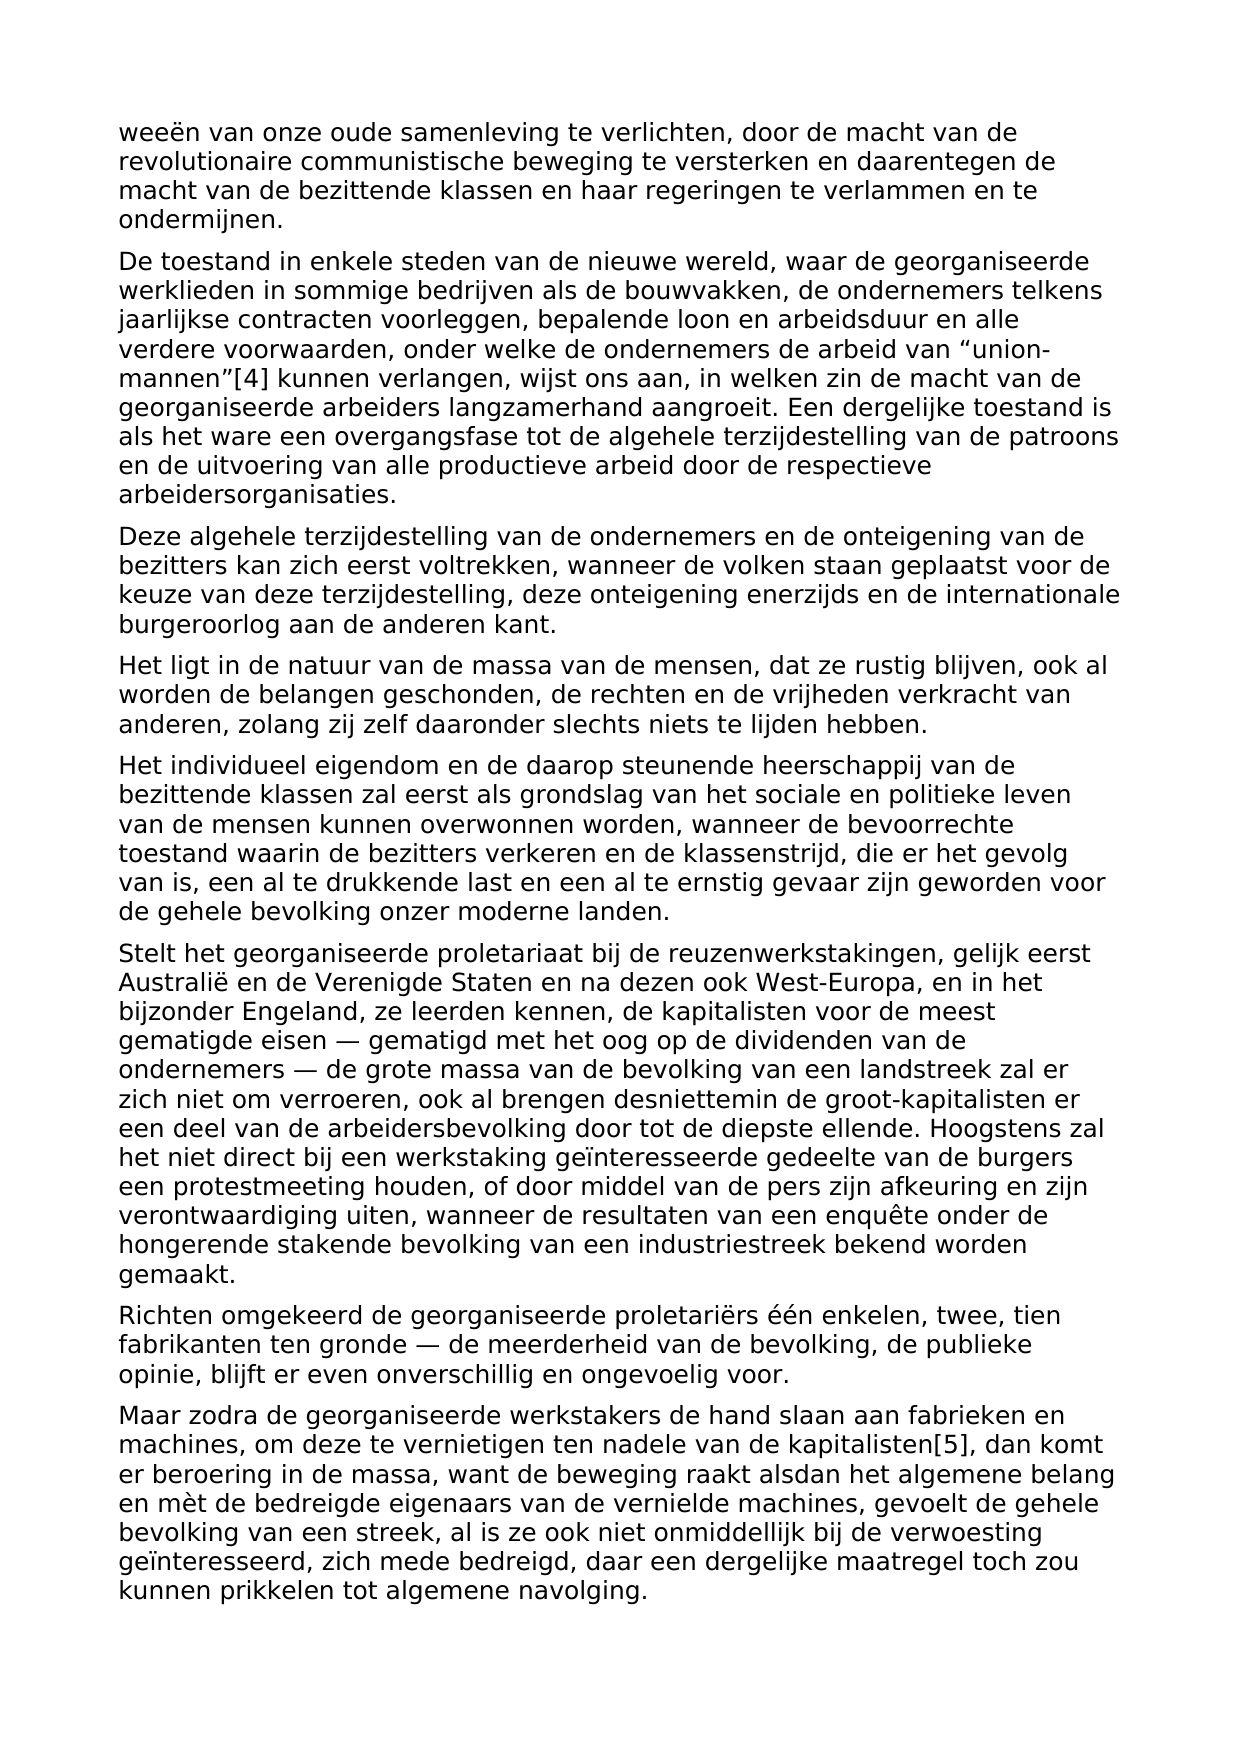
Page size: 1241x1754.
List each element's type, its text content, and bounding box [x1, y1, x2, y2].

text De toestand in enkele steden van de nieuwe wereld, waar de georganiseerde werklieden in sommige bedrijven als de bouwvakken, de ondernemers telkens jaarlijkse contracten voorleggen, bepalende loon en arbeidsduur en alle verdere voorwaarden, onder welke de ondernemers de arbeid van “union-mannen”[4] kunnen verlangen, wijst ons aan, in welken zin de macht van de georganiseerde arbeiders langzamerhand aangroeit. Een dergelijke toestand is als het ware een overgangsfase tot de algehele terzijdestelling van de patroons en de uitvoering van alle productieve arbeid door de respectieve arbeidersorganisaties. [118, 247, 1122, 510]
text Deze algehele terzijdestelling van de ondernemers en de onteigening van de bezitters kan zich eerst voltrekken, wanneer de volken staan geplaatst voor de keuze van deze terzijdestelling, deze onteigening enerzijds en de internationale burgeroorlog aan de anderen kant. [118, 522, 1122, 639]
text Richten omgekeerd de georganiseerde proletariërs één enkelen, twee, tien fabrikanten ten gronde — de meerderheid van de bevolking, de publieke opinie, blijft er even onverschillig en ongevoelig voor. [118, 1301, 1122, 1389]
text Stelt het georganiseerde proletariaat bij de reuzenwerkstakingen, gelijk eerst Australië en de Verenigde Staten en na dezen ook West-Europa, en in het bijzonder Engeland, ze leerden kennen, de kapitalisten voor de meest gematigde eisen — gematigd met het oog op de dividenden van de ondernemers — de grote massa van de bevolking van een landstreek zal er zich niet om verroeren, ook al brengen desniettemin de groot-kapitalisten er een deel van de arbeidersbevolking door tot de diepste ellende. Hoogstens zal het niet direct bij een werkstaking geïnteresseerde gedeelte van de burgers een protestmeeting houden, of door middel van de pers zijn afkeuring en zijn verontwaardiging uiten, wanneer de resultaten van een enquête onder de hongerende stakende bevolking van een industriestreek bekend worden gemaakt. [118, 939, 1122, 1289]
text Maar zodra de georganiseerde werkstakers de hand slaan aan fabrieken en machines, om deze te vernietigen ten nadele van de kapitalisten[5], dan komt er beroering in de massa, want de beweging raakt alsdan het algemene belang en mèt de bedreigde eigenaars van de vernielde machines, gevoelt de gehele bevolking van een streek, al is ze ook niet onmiddellijk bij de verwoesting geïnteresseerd, zich mede bedreigd, daar een dergelijke maatregel toch zou kunnen prikkelen tot algemene navolging. [118, 1401, 1122, 1606]
text weeën van onze oude samenleving te verlichten, door de macht van de revolutionaire communistische beweging te versterken en daarentegen de macht van de bezittende klassen en haar regeringen te verlammen en te ondermijnen. [118, 118, 1122, 235]
text Het individueel eigendom en de daarop steunende heerschappij van de bezittende klassen zal eerst als grondslag van het sociale en politieke leven van de mensen kunnen overwonnen worden, wanneer de bevoorrechte toestand waarin de bezitters verkeren en de klassenstrijd, die er het gevolg van is, een al te drukkende last en een al te ernstig gevaar zijn geworden voor de gehele bevolking onzer moderne landen. [118, 751, 1122, 926]
text Het ligt in de natuur van de massa van de mensen, dat ze rustig blijven, ook al worden de belangen geschonden, de rechten en de vrijheden verkracht van anderen, zolang zij zelf daaronder slechts niets te lijden hebben. [118, 651, 1122, 739]
